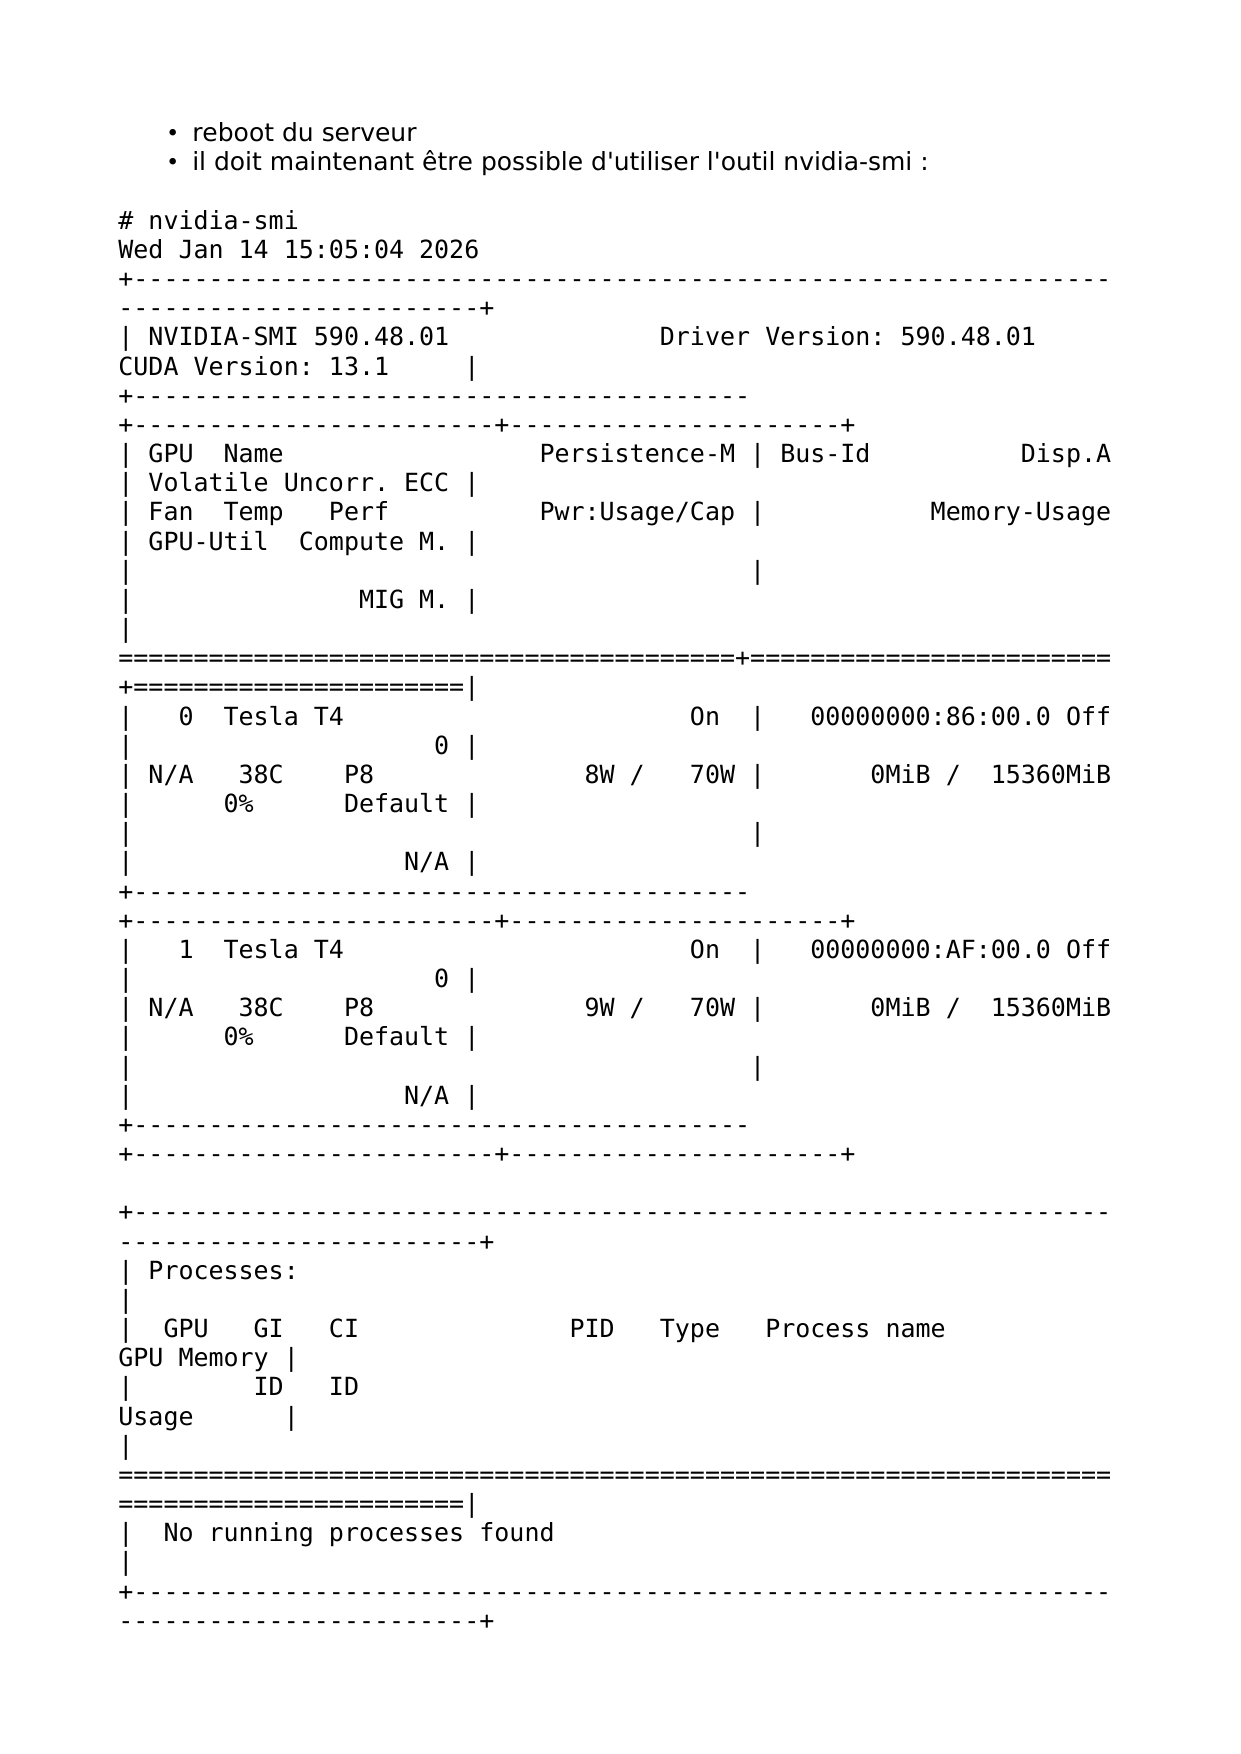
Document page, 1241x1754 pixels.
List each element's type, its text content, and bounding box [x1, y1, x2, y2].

list reboot du serveur [177, 118, 1122, 147]
list il doit maintenant être possible d'utiliser l'outil nvidia-smi : [177, 147, 1122, 176]
text # nvidia-smi Wed Jan 14 15:05:04 2026 +-----------------------------------------------------------------------------------------+ | NVIDIA-SMI 590.48.01 Driver Version: 590.48.01 CUDA Version: 13.1 | +-----------------------------------------+------------------------+----------------------+ | GPU Name Persistence-M | Bus-Id Disp.A | Volatile Uncorr. ECC | | Fan Temp Perf Pwr:Usage/Cap | Memory-Usage | GPU-Util Compute M. | | | | MIG M. | |=========================================+========================+======================| | 0 Tesla T4 On | 00000000:86:00.0 Off | 0 | | N/A 38C P8 8W / 70W | 0MiB / 15360MiB | 0% Default | | | | N/A | +-----------------------------------------+------------------------+----------------------+ | 1 Tesla T4 On | 00000000:AF:00.0 Off | 0 | | N/A 38C P8 9W / 70W | 0MiB / 15360MiB | 0% Default | | | | N/A | +-----------------------------------------+------------------------+----------------------+ +-----------------------------------------------------------------------------------------+ | Processes: | | GPU GI CI PID Type Process name GPU Memory | | ID ID Usage | |=========================================================================================| | No running processes found | +-----------------------------------------------------------------------------------------+ [118, 206, 1122, 1635]
